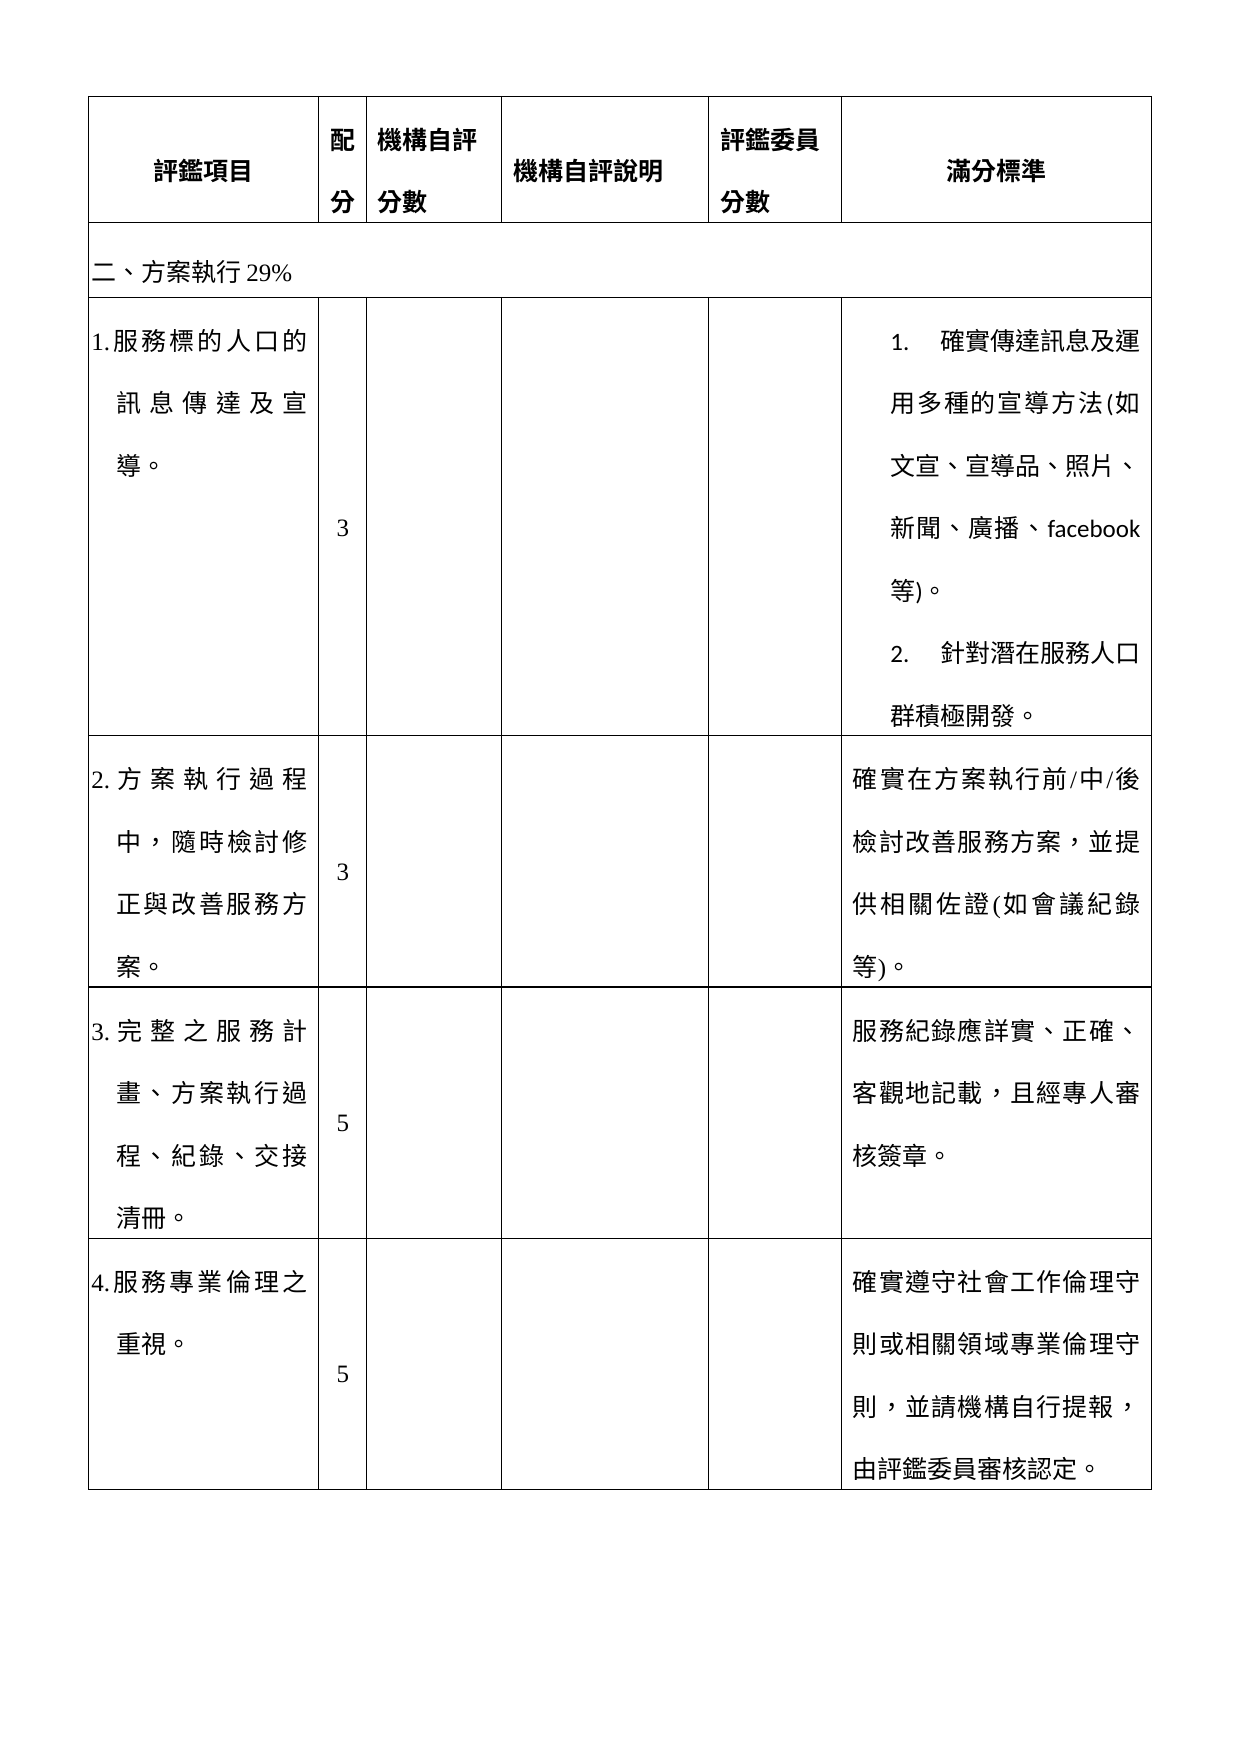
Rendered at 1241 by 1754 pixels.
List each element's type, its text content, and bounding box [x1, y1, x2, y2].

table_cell 二、方案執行29% [89, 223, 1151, 297]
table_cell [709, 988, 841, 1237]
table_cell [367, 1239, 501, 1488]
table_cell 4.服務專業倫理之重視。 [89, 1239, 318, 1488]
table_cell [709, 736, 841, 986]
table_header 評鑑項目 [89, 97, 318, 222]
table_cell 2.方案執行過程中，隨時檢討修正與改善服務方案。 [89, 736, 318, 986]
table_cell 確實在方案執行前/中/後檢討改善服務方案，並提供相關佐證(如會議紀錄等)。 [842, 736, 1151, 986]
table_cell [502, 298, 708, 735]
table_cell [502, 736, 708, 986]
table_header 滿分標準 [842, 97, 1151, 222]
table_cell 3 [319, 736, 366, 986]
table_cell [709, 1239, 841, 1488]
table_cell [502, 988, 708, 1237]
table_cell 3 [319, 298, 366, 735]
table_header 機構自評說明 [502, 97, 708, 222]
table_header 機構自評分數 [367, 97, 501, 222]
table_cell [367, 736, 501, 986]
table_cell [367, 988, 501, 1237]
table_cell 5 [319, 1239, 366, 1488]
table_cell 3.完整之服務計畫、方案執行過程、紀錄、交接清冊。 [89, 988, 318, 1237]
table_cell [502, 1239, 708, 1488]
table_cell 服務紀錄應詳實、正確、客觀地記載，且經專人審核簽章。 [842, 988, 1151, 1237]
table_cell 5 [319, 988, 366, 1237]
table_cell 1.服務標的人口的訊息傳達及宣導。 [89, 298, 318, 735]
table_cell [709, 298, 841, 735]
table_header 配分 [319, 97, 366, 222]
table_cell 確實遵守社會工作倫理守則或相關領域專業倫理守則，並請機構自行提報，由評鑑委員審核認定。 [842, 1239, 1151, 1488]
table_header 評鑑委員分數 [709, 97, 841, 222]
table_cell 確實傳達訊息及運用多種的宣導方法(如文宣、宣導品、照片、新聞、廣播、facebook等)。 針對潛在服務人口群積極開發。 [842, 298, 1151, 735]
table_cell [367, 298, 501, 735]
